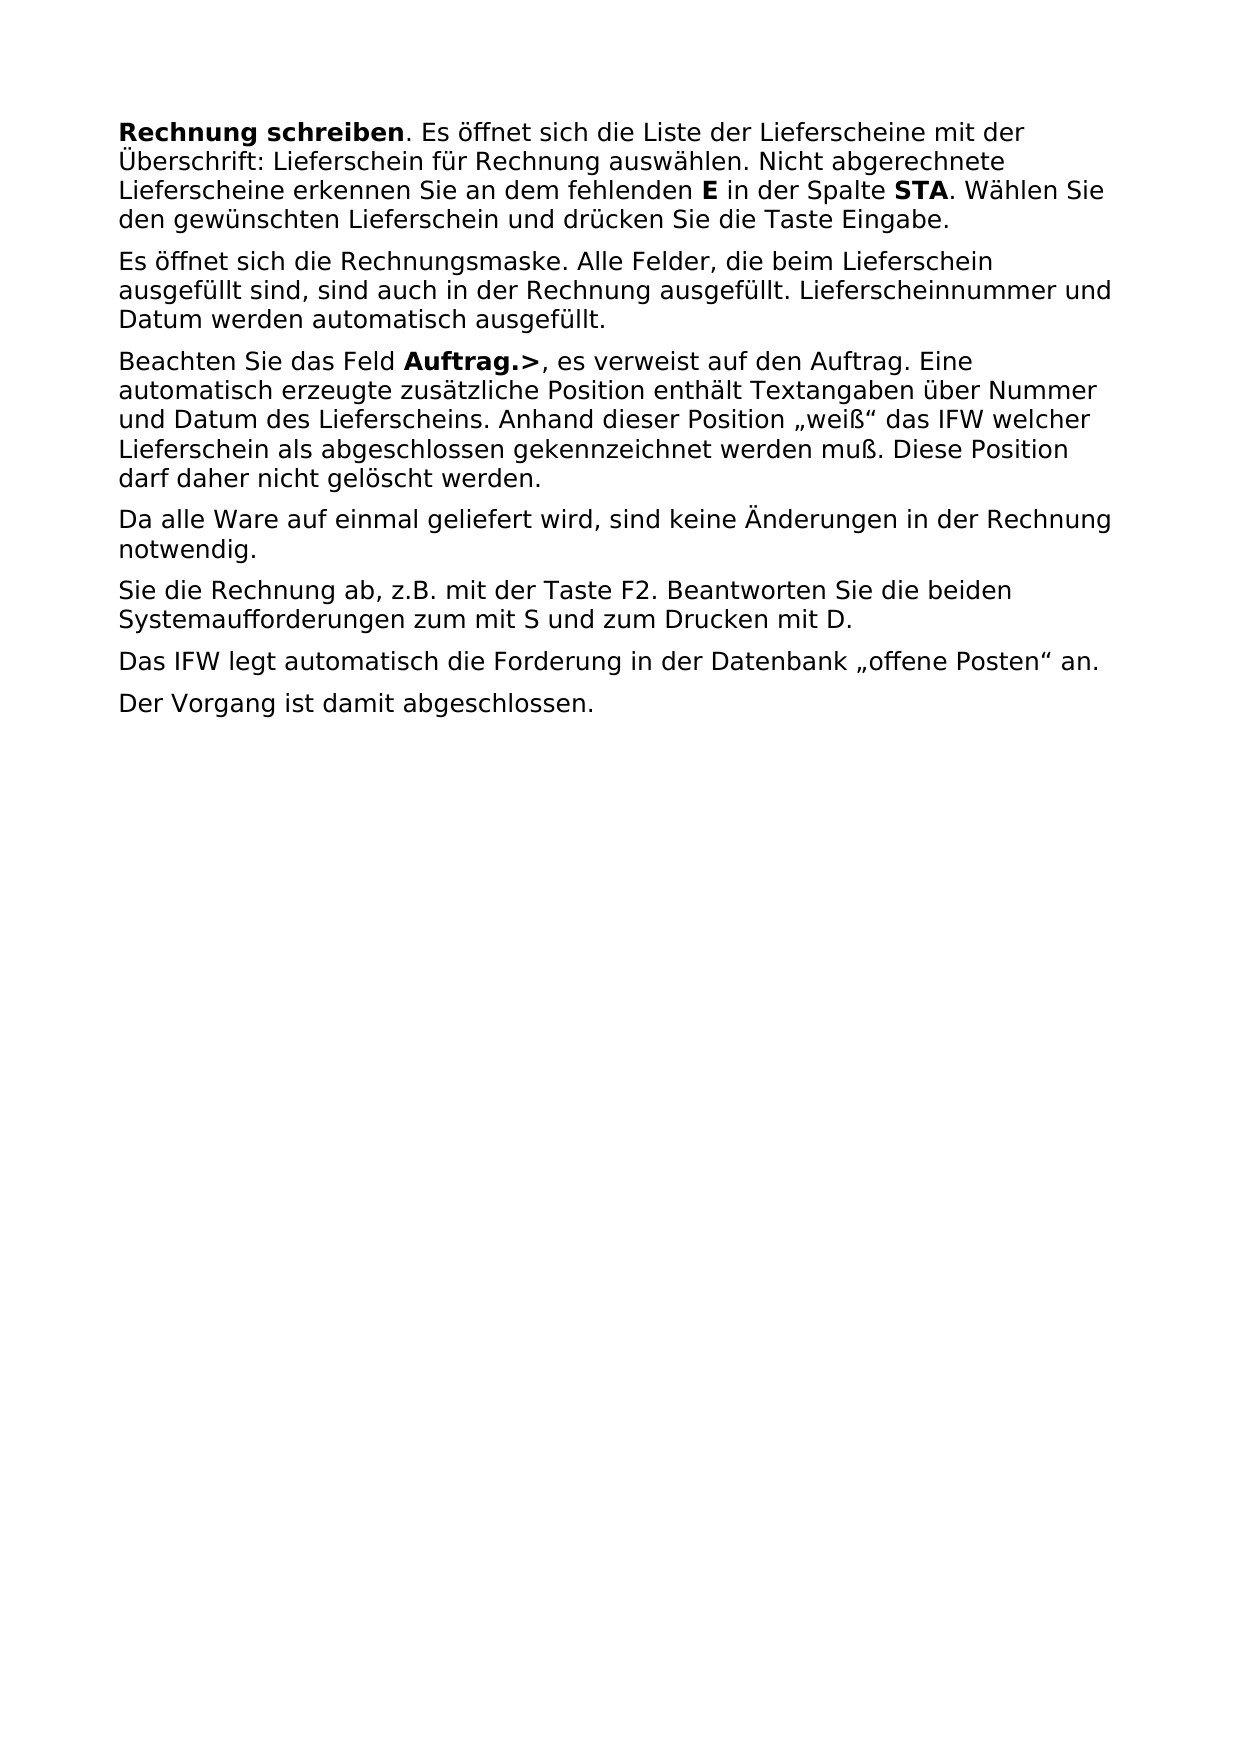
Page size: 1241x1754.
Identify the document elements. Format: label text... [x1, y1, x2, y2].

text Beachten Sie das Feld Auftrag.>, es verweist auf den Auftrag. Eine automatisch erzeugte zusätzliche Position enthält Textangaben über Nummer und Datum des Lieferscheins. Anhand dieser Position „weiß“ das IFW welcher Lieferschein als abgeschlossen gekennzeichnet werden muß. Diese Position darf daher nicht gelöscht werden. [118, 347, 1122, 493]
text Der Vorgang ist damit abgeschlossen. [118, 689, 1122, 718]
text Das IFW legt automatisch die Forderung in der Datenbank „offene Posten“ an. [118, 647, 1122, 676]
text Sie die Rechnung ab, z.B. mit der Taste F2. Beantworten Sie die beiden Systemaufforderungen zum mit S und zum Drucken mit D. [118, 576, 1122, 635]
text Da alle Ware auf einmal geliefert wird, sind keine Änderungen in der Rechnung notwendig. [118, 506, 1122, 564]
text Es öffnet sich die Rechnungsmaske. Alle Felder, die beim Lieferschein ausgefüllt sind, sind auch in der Rechnung ausgefüllt. Lieferscheinnummer und Datum werden automatisch ausgefüllt. [118, 247, 1122, 335]
text Rechnung schreiben. Es öffnet sich die Liste der Lieferscheine mit der Überschrift: Lieferschein für Rechnung auswählen. Nicht abgerechnete Lieferscheine erkennen Sie an dem fehlenden E in der Spalte STA. Wählen Sie den gewünschten Lieferschein und drücken Sie die Taste Eingabe. [118, 118, 1122, 235]
